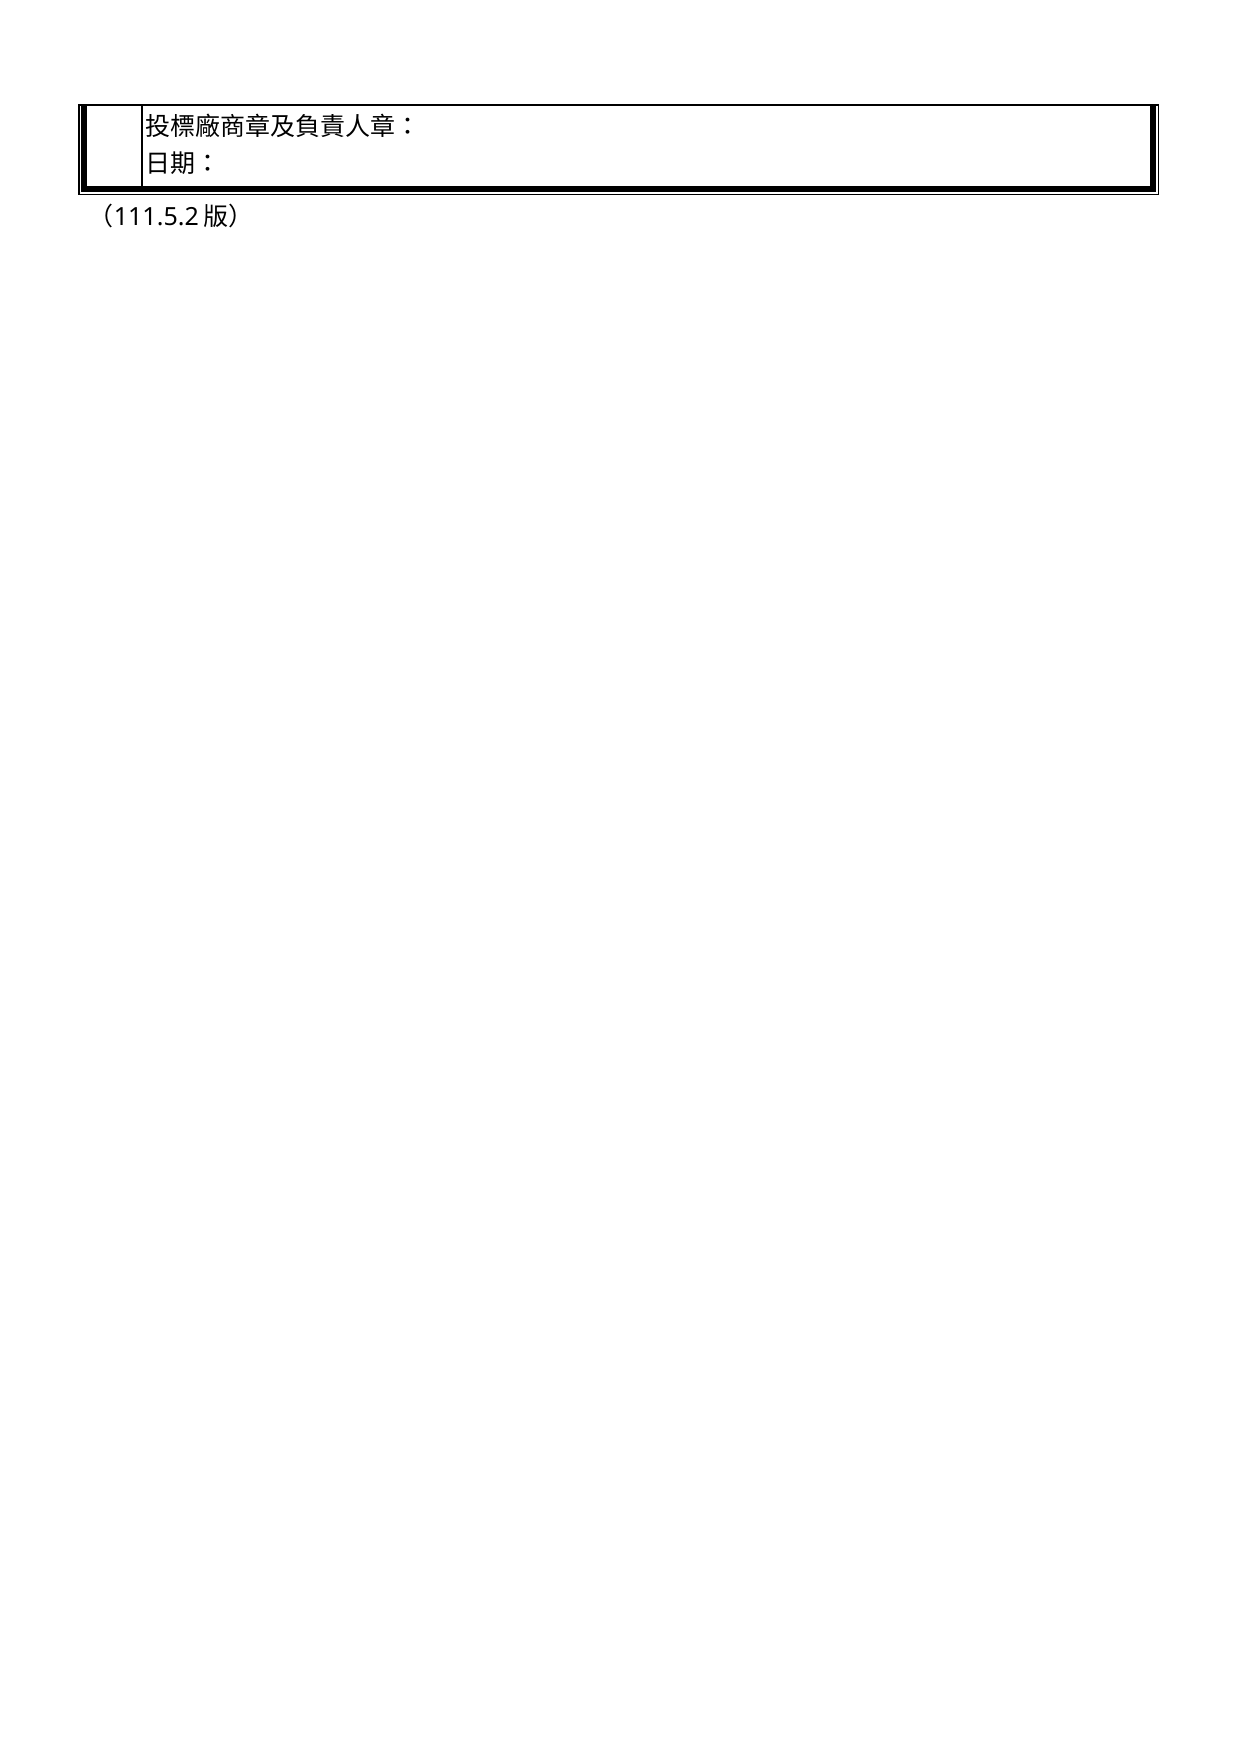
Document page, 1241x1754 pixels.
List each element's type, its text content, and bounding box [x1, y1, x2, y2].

table_cell 投標廠商章及負責人章： 日期： [143, 106, 1150, 186]
text （111.5.2版） [89, 195, 1152, 233]
table_cell [87, 106, 141, 186]
